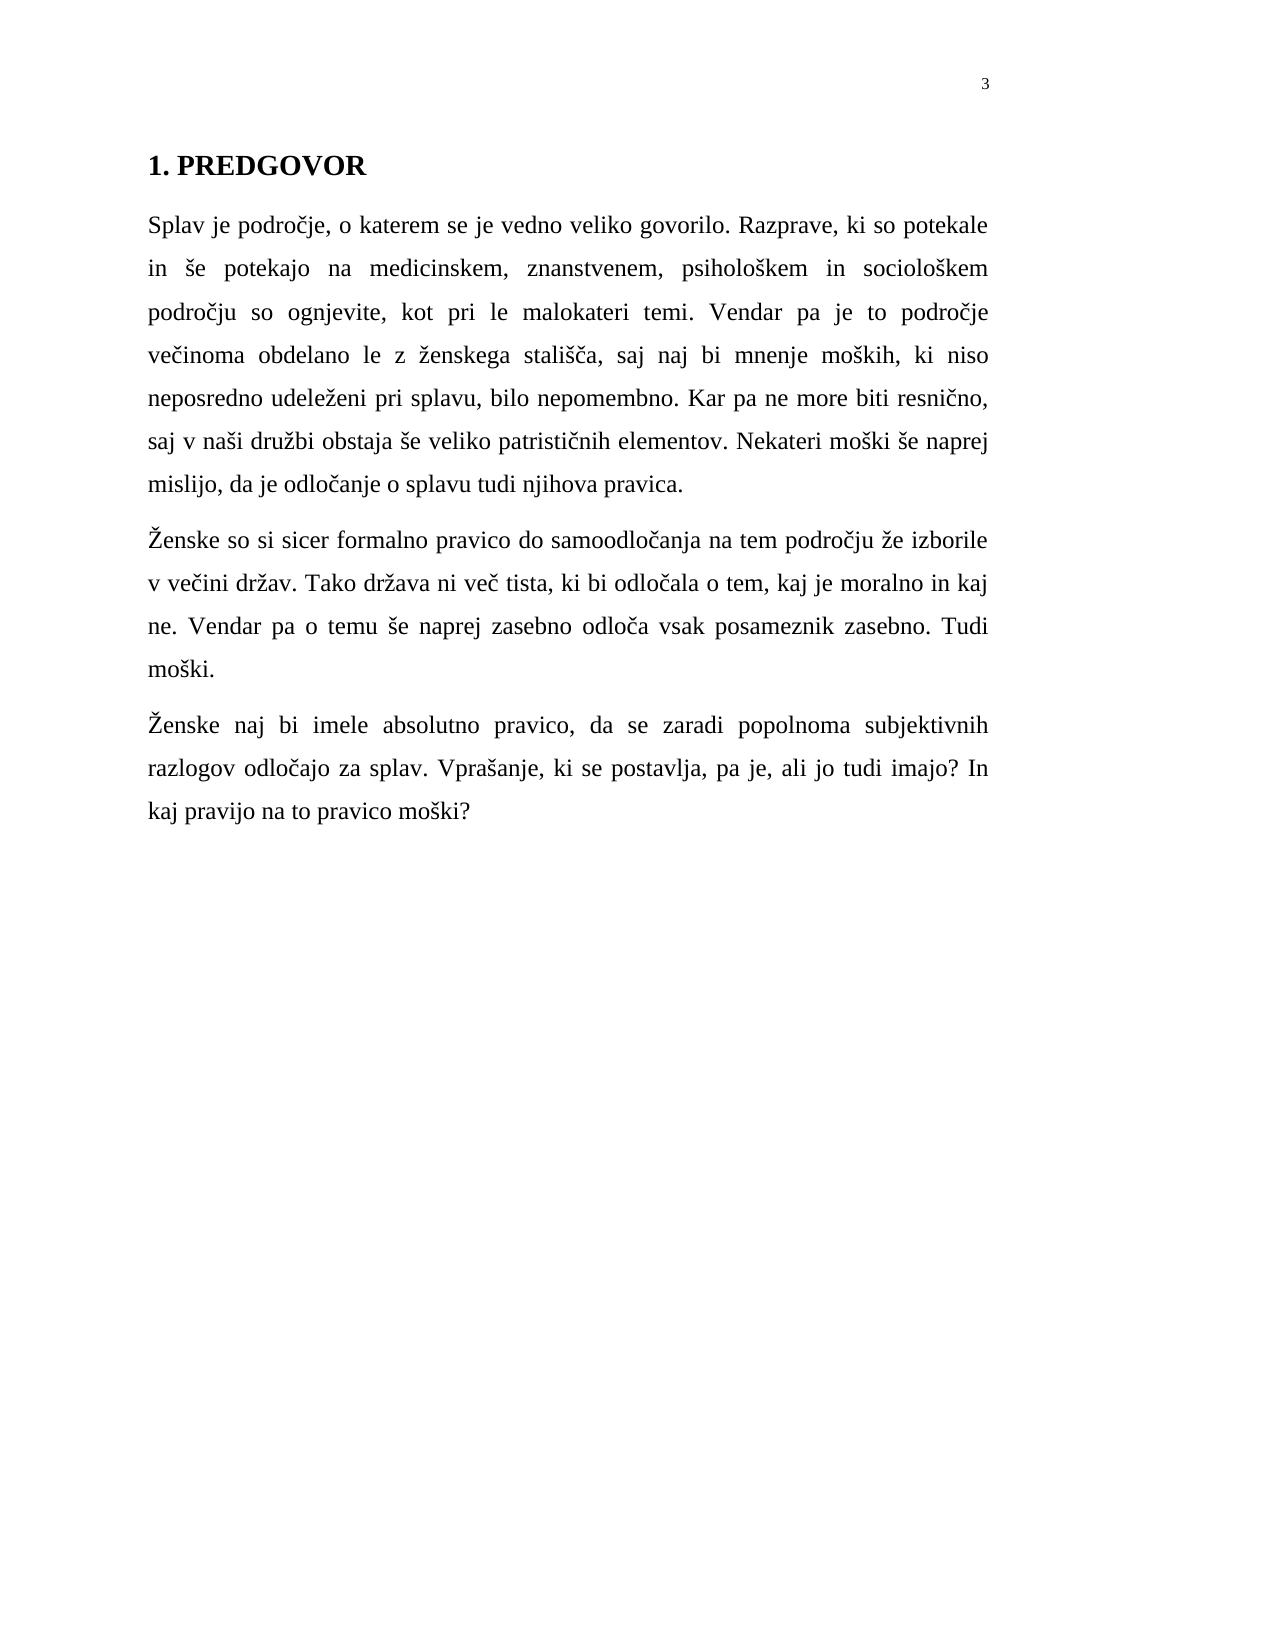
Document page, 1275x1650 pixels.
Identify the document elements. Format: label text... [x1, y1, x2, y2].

text Ženske naj bi imele absolutno pravico, da se zaradi popolnoma subjektivnih razlogov odločajo za splav. Vprašanje, ki se postavlja, pa je, ali jo tudi imajo? In kaj pravijo na to pravico moški? [148, 710, 989, 825]
text 1. PREDGOVOR [148, 148, 989, 181]
text Ženske so si sicer formalno pravico do samoodločanja na tem področju že izborile v večini držav. Tako država ni več tista, ki bi odločala o tem, kaj je moralno in kaj ne. Vendar pa o temu še naprej zasebno odloča vsak posameznik zasebno. Tudi moški. [148, 525, 989, 683]
text Splav je področje, o katerem se je vedno veliko govorilo. Razprave, ki so potekale in še potekajo na medicinskem, znanstvenem, psihološkem in sociološkem področju so ognjevite, kot pri le malokateri temi. Vendar pa je to področje večinoma obdelano le z ženskega stališča, saj naj bi mnenje moških, ki niso neposredno udeleženi pri splavu, bilo nepomembno. Kar pa ne more biti resnično, saj v naši družbi obstaja še veliko patrističnih elementov. Nekateri moški še naprej mislijo, da je odločanje o splavu tudi njihova pravica. [148, 210, 989, 498]
